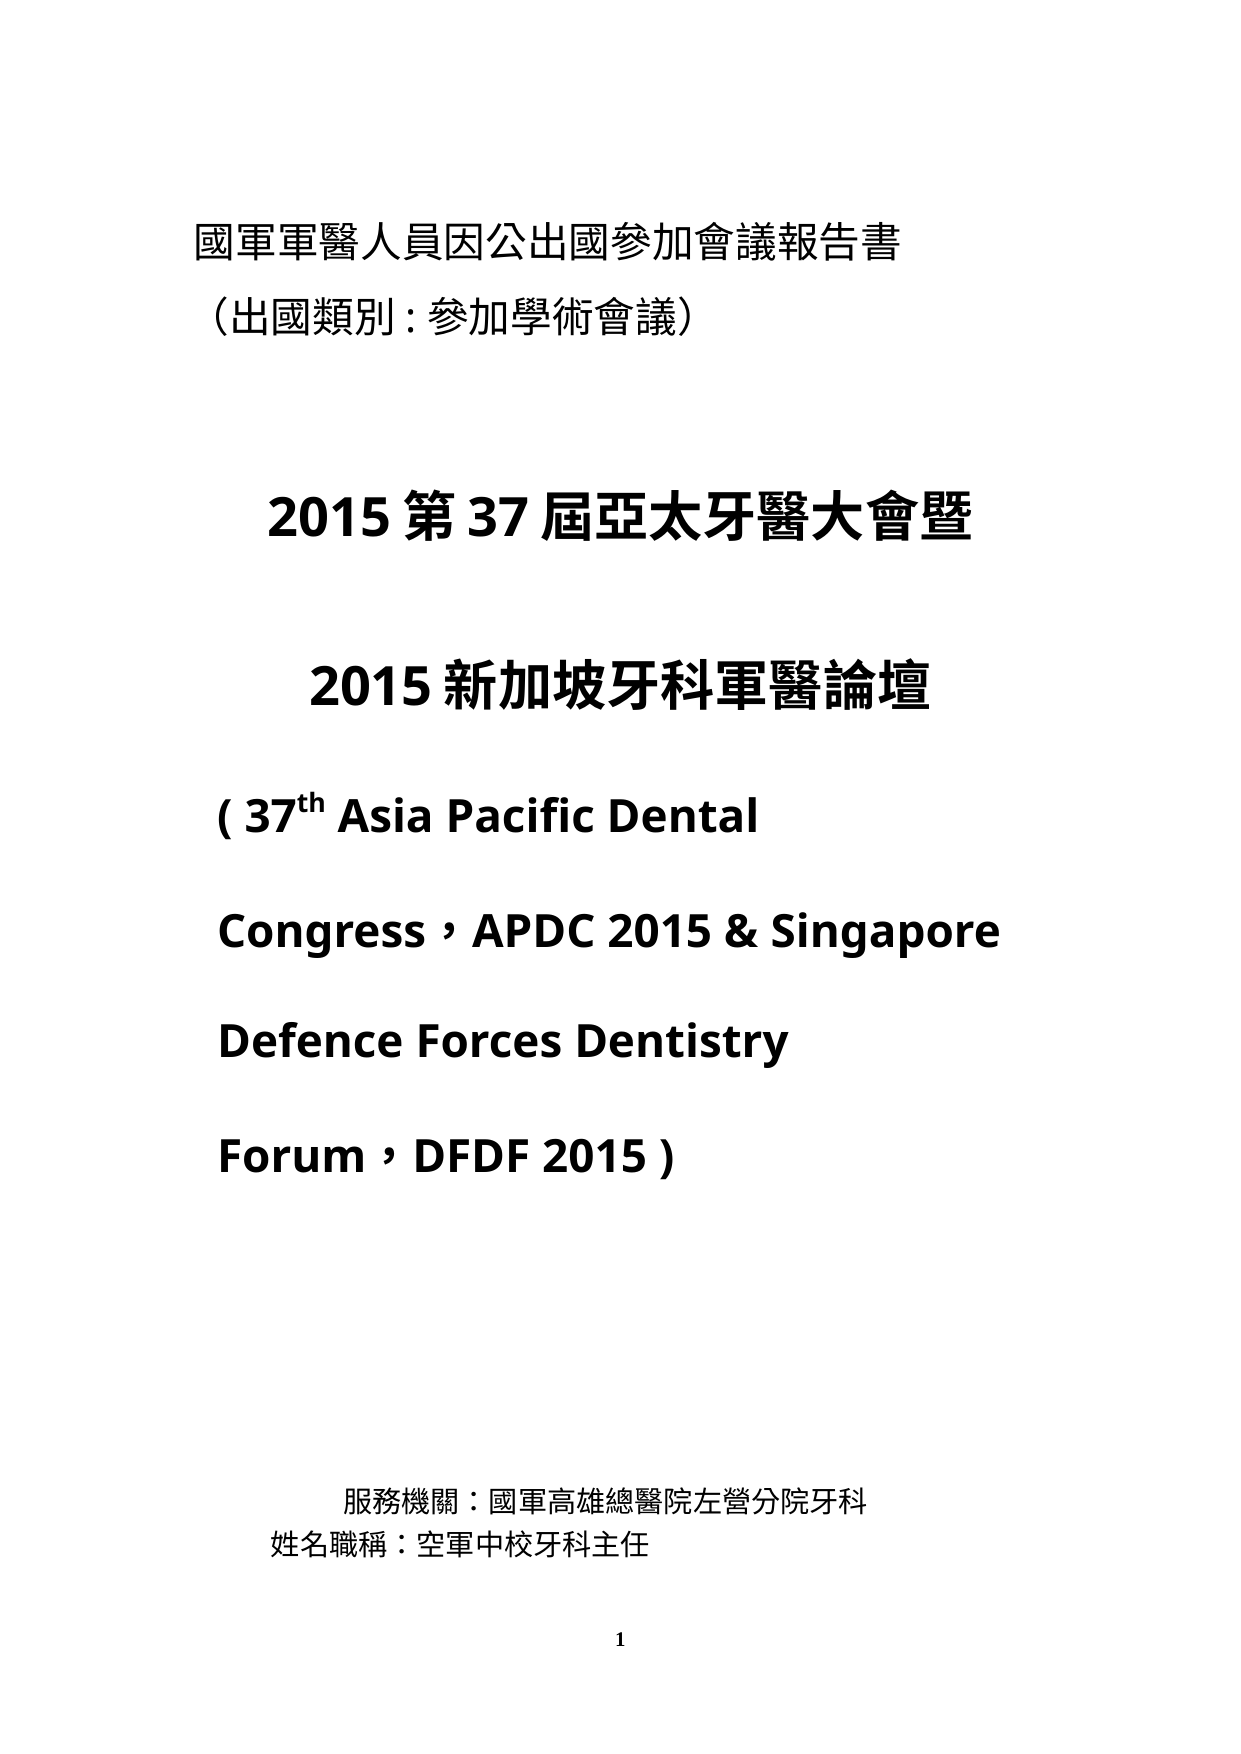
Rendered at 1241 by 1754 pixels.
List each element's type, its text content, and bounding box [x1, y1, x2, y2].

text （出國類別 : 參加學術會議） [187, 277, 1053, 352]
text ( 37th Asia Pacific Dental Congress，APDC 2015 & Singapore Defence Forces Dentistry Forum，DFDF 2015 ) [217, 777, 1023, 1190]
subtitle 姓名職稱：空軍中校牙科主任 [187, 1521, 1023, 1563]
subtitle 服務機關：國軍高雄總醫院左營分院牙科 [187, 1479, 1023, 1521]
text 國軍軍醫人員因公出國參加會議報告書 [187, 202, 1053, 277]
text 2015第37屆亞太牙醫大會暨2015新加坡牙科軍醫論壇 [217, 457, 1023, 738]
